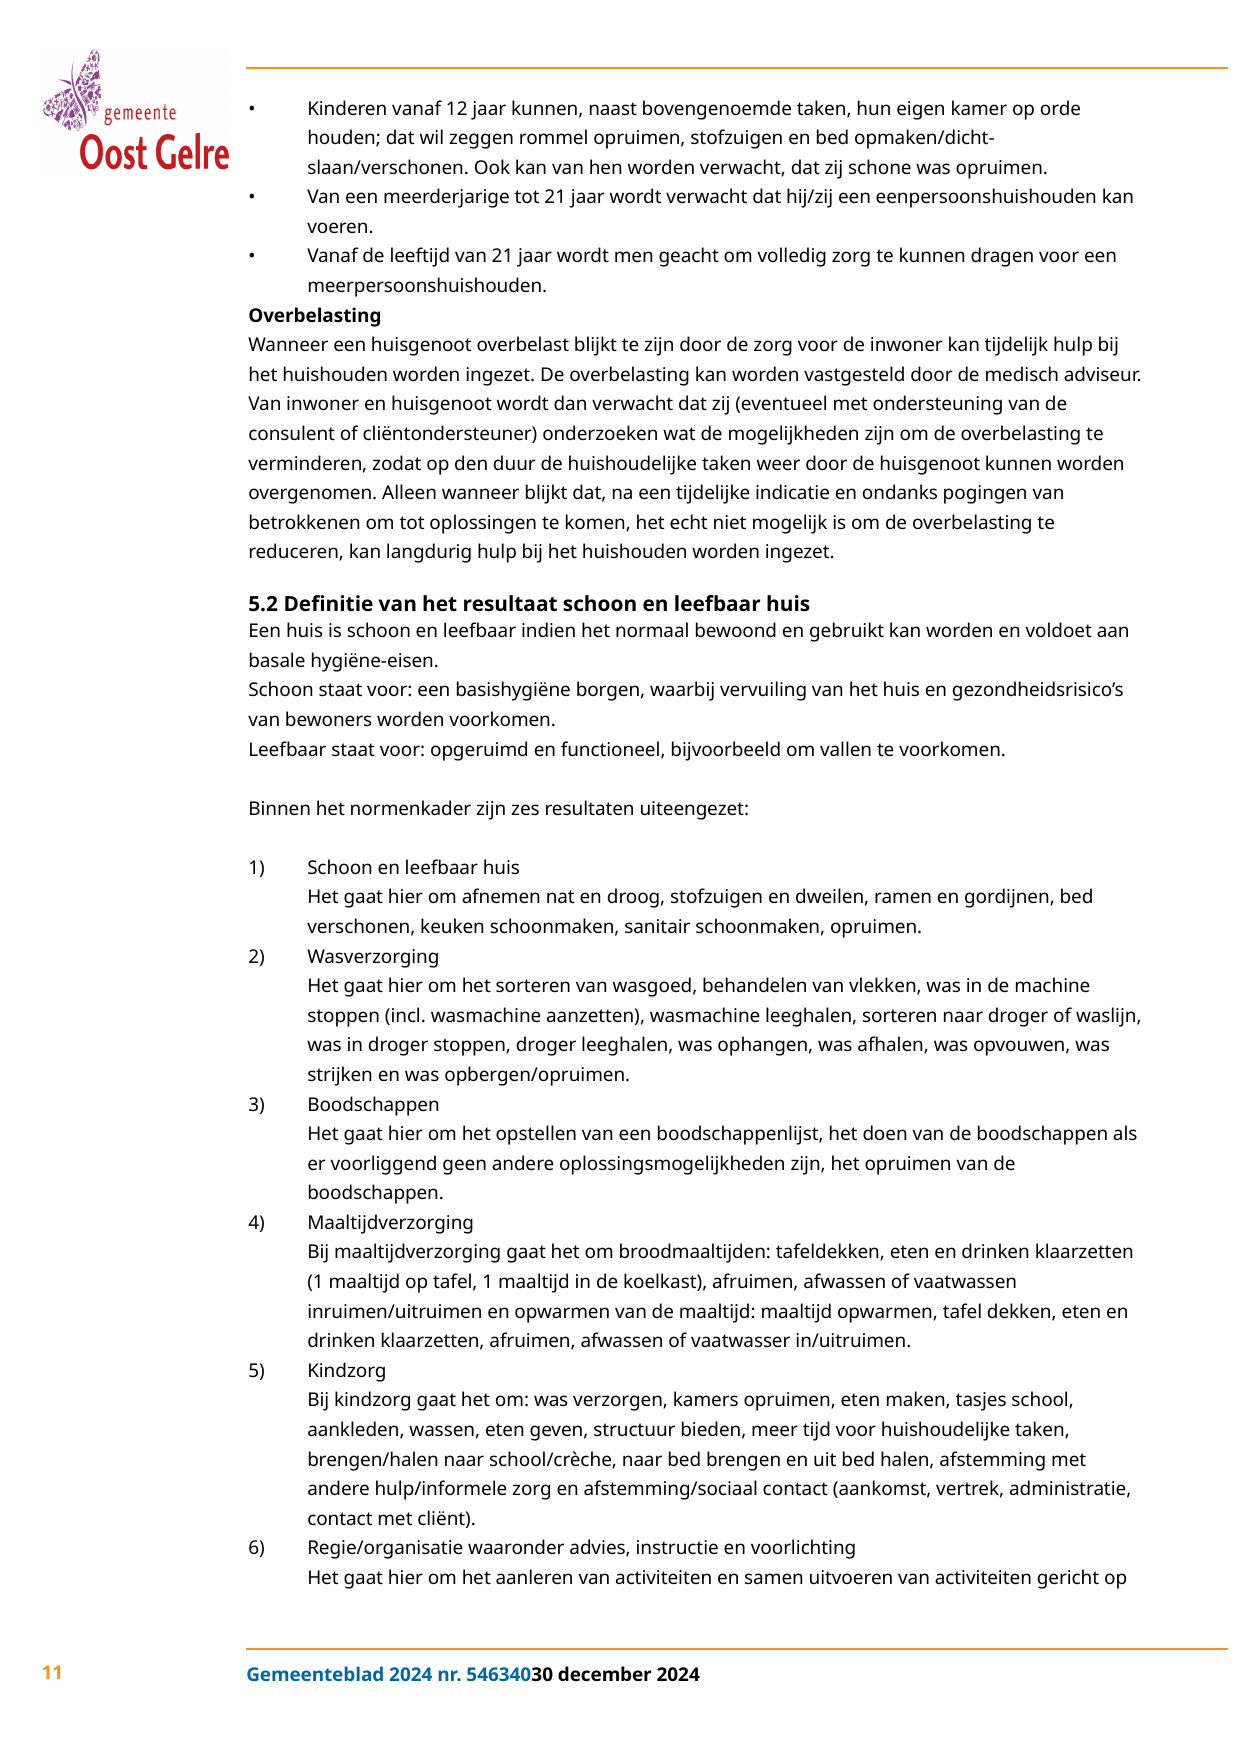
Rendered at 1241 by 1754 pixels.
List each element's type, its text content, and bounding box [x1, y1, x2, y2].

list Van een meerderjarige tot 21 jaar wordt verwacht dat hij/zij een eenpersoonshuishouden kan voeren. [248, 183, 1152, 239]
list Kinderen vanaf 12 jaar kunnen, naast bovengenoemde taken, hun eigen kamer op orde houden; dat wil zeggen rommel opruimen, stofzuigen en bed opmaken/dicht- slaan/verschonen. Ook kan van hen worden verwacht, dat zij schone was opruimen. [248, 95, 1152, 180]
text Schoon staat voor: een basishygiëne borgen, waarbij vervuiling van het huis en gezondheidsrisico’s van bewoners worden voorkomen. [248, 677, 1152, 732]
list Maaltijdverzorging [248, 1209, 1152, 1235]
list Schoon en leefbaar huis [248, 854, 1152, 880]
text Leefbaar staat voor: opgeruimd en functioneel, bijvoorbeeld om vallen te voorkomen. [248, 736, 1152, 761]
text Binnen het normenkader zijn zes resultaten uiteengezet: [248, 795, 1152, 821]
list Het gaat hier om het sorteren van wasgoed, behandelen van vlekken, was in de machine stoppen (incl. wasmachine aanzetten), wasmachine leeghalen, sorteren naar droger of waslijn, was in droger stoppen, droger leeghalen, was ophangen, was afhalen, was opvouwen, was strijken en was opbergen/opruimen. [248, 972, 1152, 1087]
list Wasverzorging [248, 943, 1152, 968]
list Regie/organisatie waaronder advies, instructie en voorlichting [248, 1534, 1152, 1560]
picture [41, 47, 231, 172]
list Het gaat hier om het aanleren van activiteiten en samen uitvoeren van activiteiten gericht op [248, 1564, 1152, 1590]
text Een huis is schoon en leefbaar indien het normaal bewoond en gebruikt kan worden en voldoet aan basale hygiëne-eisen. [248, 617, 1152, 673]
list Het gaat hier om afnemen nat en droog, stofzuigen en dweilen, ramen en gordijnen, bed verschonen, keuken schoonmaken, sanitair schoonmaken, opruimen. [248, 884, 1152, 939]
list Het gaat hier om het opstellen van een boodschappenlijst, het doen van de boodschappen als er voorliggend geen andere oplossingsmogelijkheden zijn, het opruimen van de boodschappen. [248, 1120, 1152, 1205]
list Vanaf de leeftijd van 21 jaar wordt men geacht om volledig zorg te kunnen dragen voor een meerpersoonshuishouden. [248, 243, 1152, 298]
list Kindzorg [248, 1357, 1152, 1383]
text Overbelasting [248, 302, 1152, 328]
text 5.2 Definitie van het resultaat schoon en leefbaar huis [248, 589, 1152, 617]
text Wanneer een huisgenoot overbelast blijkt te zijn door de zorg voor de inwoner kan tijdelijk hulp bij het huishouden worden ingezet. De overbelasting kan worden vastgesteld door de medisch adviseur. Van inwoner en huisgenoot wordt dan verwacht dat zij (eventueel met ondersteuning van de consulent of cliëntondersteuner) onderzoeken wat de mogelijkheden zijn om de overbelasting te verminderen, zodat op den duur de huishoudelijke taken weer door de huisgenoot kunnen worden overgenomen. Alleen wanneer blijkt dat, na een tijdelijke indicatie en ondanks pogingen van betrokkenen om tot oplossingen te komen, het echt niet mogelijk is om de overbelasting te reduceren, kan langdurig hulp bij het huishouden worden ingezet. [248, 331, 1152, 564]
list Bij kindzorg gaat het om: was verzorgen, kamers opruimen, eten maken, tasjes school, aankleden, wassen, eten geven, structuur bieden, meer tijd voor huishoudelijke taken, brengen/halen naar school/crèche, naar bed brengen en uit bed halen, afstemming met andere hulp/informele zorg en afstemming/sociaal contact (aankomst, vertrek, administratie, contact met cliënt). [248, 1387, 1152, 1531]
list Boodschappen [248, 1091, 1152, 1116]
list Bij maaltijdverzorging gaat het om broodmaaltijden: tafeldekken, eten en drinken klaarzetten (1 maaltijd op tafel, 1 maaltijd in de koelkast), afruimen, afwassen of vaatwassen inruimen/uitruimen en opwarmen van de maaltijd: maaltijd opwarmen, tafel dekken, eten en drinken klaarzetten, afruimen, afwassen of vaatwasser in/uitruimen. [248, 1239, 1152, 1353]
